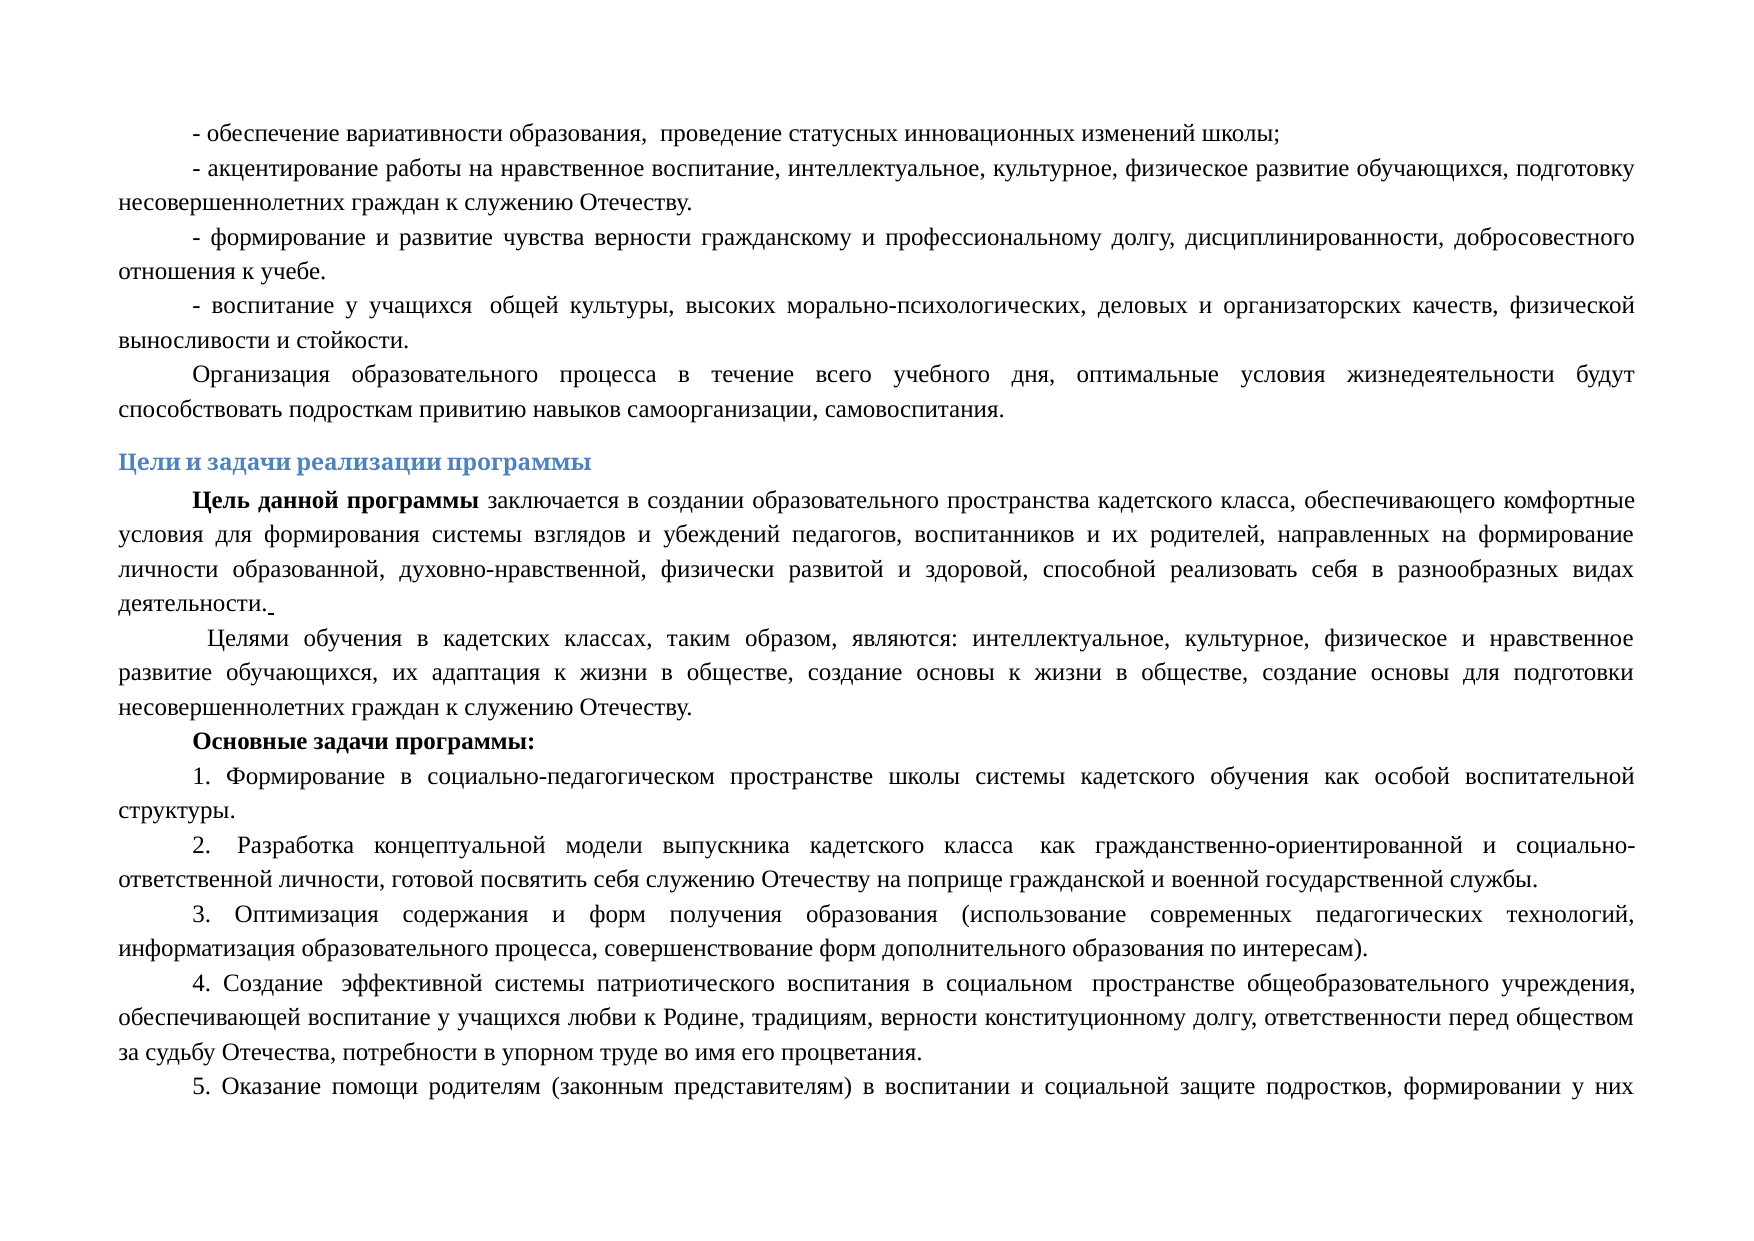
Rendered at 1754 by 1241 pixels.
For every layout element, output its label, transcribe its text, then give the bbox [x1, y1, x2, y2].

text 1. Формирование в социально-педагогическом пространстве школы системы кадетского обучения как особой воспитательной структуры. [118, 761, 1636, 824]
text Основные задачи программы: [118, 726, 1636, 755]
text - формирование и развитие чувства верности гражданскому и профессиональному долгу, дисциплинированности, добросовестного отношения к учебе. [118, 222, 1636, 285]
text Цель данной программы заключается в создании образовательного пространства кадетского класса, обеспечивающего комфортные условия для формирования системы взглядов и убеждений педагогов, воспитанников и их родителей, направленных на формирование личности образованной, духовно-нравственной, физически развитой и здоровой, способной реализовать себя в разнообразных видах деятельности. [118, 485, 1636, 617]
text Организация образовательного процесса в течение всего учебного дня, оптимальные условия жизнедеятельности будут способствовать подросткам привитию навыков самоорганизации, самовоспитания. [118, 359, 1636, 423]
text 3. Оптимизация содержания и форм получения образования (использование современных педагогических технологий, информатизация образовательного процесса, совершенствование форм дополнительного образования по интересам). [118, 899, 1636, 962]
text - акцентирование работы на нравственное воспитание, интеллектуальное, культурное, физическое развитие обучающихся, подготовку несовершеннолетних граждан к служению Отечеству. [118, 153, 1636, 216]
text 2. Разработка концептуальной модели выпускника кадетского класса как гражданственно-ориентированной и социально-ответственной личности, готовой посвятить себя служению Отечеству на поприще гражданской и военной государственной службы. [118, 830, 1636, 893]
text Целями обучения в кадетских классах, таким образом, являются: интеллектуальное, культурное, физическое и нравственное развитие обучающихся, их адаптация к жизни в обществе, создание основы к жизни в обществе, создание основы для подготовки несовершеннолетних граждан к служению Отечеству. [118, 623, 1636, 721]
subtitle Цели и задачи реализации программы [118, 449, 1636, 476]
text - воспитание у учащихся общей культуры, высоких морально-психологических, деловых и организаторских качеств, физической выносливости и стойкости. [118, 291, 1636, 354]
text 5. Оказание помощи родителям (законным представителям) в воспитании и социальной защите подростков, формировании у них [118, 1071, 1636, 1100]
text 4. Создание эффективной системы патриотического воспитания в социальном пространстве общеобразовательного учреждения, обеспечивающей воспитание у учащихся любви к Родине, традициям, верности конституционному долгу, ответственности перед обществом за судьбу Отечества, потребности в упорном труде во имя его процветания. [118, 968, 1636, 1066]
text - обеспечение вариативности образования, проведение статусных инновационных изменений школы; [118, 118, 1636, 147]
